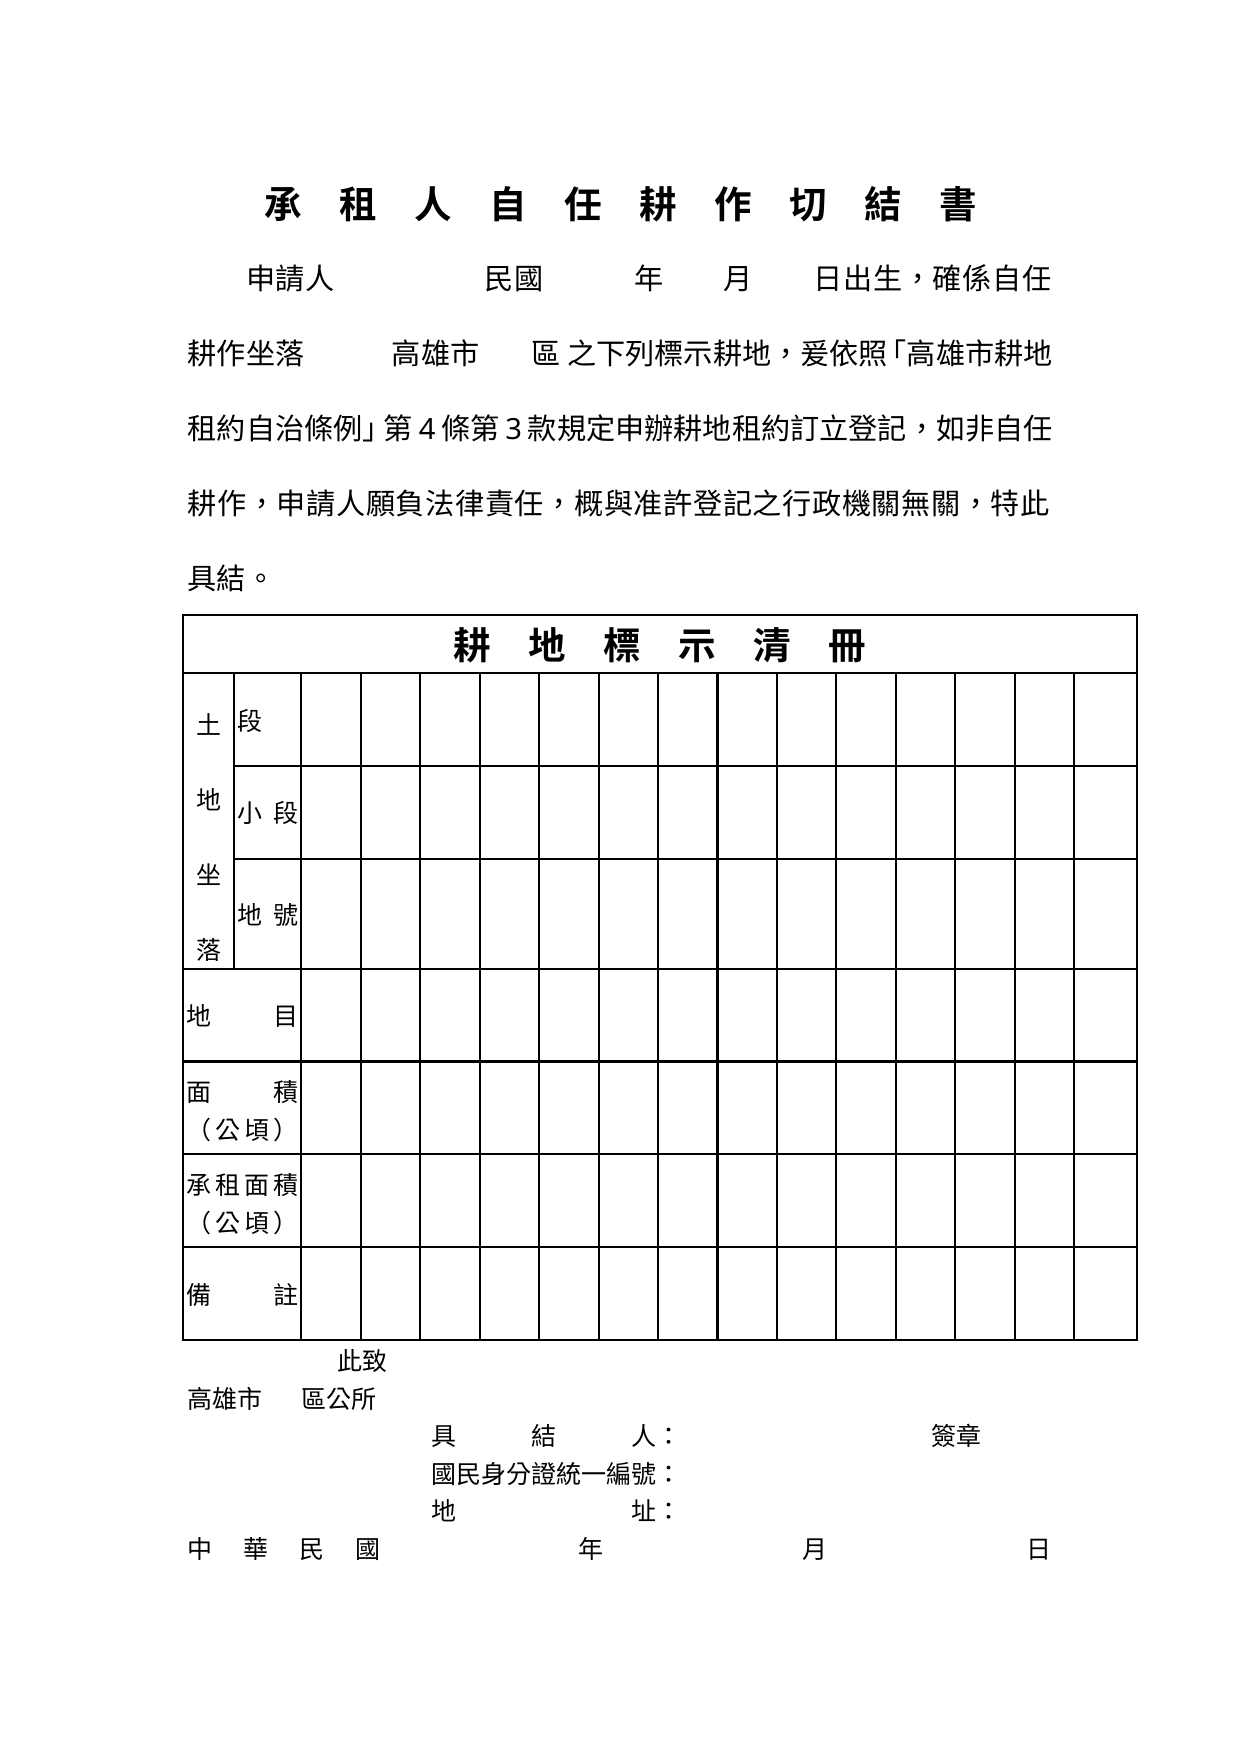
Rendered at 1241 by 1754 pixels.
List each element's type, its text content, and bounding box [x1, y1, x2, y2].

table_cell [778, 1155, 835, 1246]
table_header 耕 地 標 示 清 冊 [184, 616, 1136, 672]
table_cell [659, 860, 716, 968]
table_cell [540, 674, 598, 764]
table_cell [540, 1063, 598, 1153]
table_cell [837, 1155, 895, 1246]
table_cell [837, 1063, 895, 1153]
table_cell 備註 [184, 1248, 300, 1339]
table_cell [421, 1155, 479, 1246]
table_cell [719, 674, 776, 764]
table_cell [956, 767, 1014, 857]
table_cell [837, 674, 895, 764]
table_cell [659, 767, 716, 857]
table_cell [421, 860, 479, 968]
table_cell [302, 767, 360, 857]
table_cell [1016, 1155, 1073, 1246]
table_cell [897, 1248, 954, 1339]
table_cell [897, 1155, 954, 1246]
text 具 結 人： 簽章 [431, 1416, 1053, 1454]
table_cell [1016, 860, 1073, 968]
table_cell [302, 1248, 360, 1339]
table_cell [956, 674, 1014, 764]
table_cell [897, 674, 954, 764]
table_cell [659, 1063, 716, 1153]
table_cell [897, 970, 954, 1060]
table_cell [956, 1248, 1014, 1339]
table_cell [897, 767, 954, 857]
table_cell [1075, 767, 1136, 857]
table_cell [540, 860, 598, 968]
table_cell [600, 1063, 657, 1153]
text 高雄市 區公所 [187, 1379, 1053, 1416]
table_cell [778, 767, 835, 857]
table_cell [1016, 674, 1073, 764]
table_cell [302, 970, 360, 1060]
table_cell [719, 767, 776, 857]
table_cell [1075, 860, 1136, 968]
table_cell [719, 970, 776, 1060]
table_cell [481, 674, 538, 764]
table_cell [778, 970, 835, 1060]
table_cell [362, 1248, 419, 1339]
text 國民身分證統一編號： [431, 1454, 1053, 1491]
table_cell [778, 1063, 835, 1153]
table_cell [719, 860, 776, 968]
text 申請人 民國 年 月 日出生，確係自任耕作坐落 高雄市 區 之下列標示耕地，爰依照「高雄市耕地租約自治條例」第4條第3款規定申辦耕地租約訂立登記，如非自任耕作，申請人願負法律責任，概與准許登記之行政機關無關，特此具結。 [187, 239, 1053, 614]
table_cell [719, 1155, 776, 1246]
table_cell [659, 970, 716, 1060]
table_cell [481, 860, 538, 968]
table_cell [302, 1155, 360, 1246]
text 中華民國 年 月 日 [187, 1529, 1053, 1566]
table_cell [659, 1155, 716, 1246]
table_cell [956, 1155, 1014, 1246]
table_cell [362, 1063, 419, 1153]
table_cell [1016, 970, 1073, 1060]
table_cell 承租面積 （公頃） [184, 1155, 300, 1246]
table_cell [1075, 1248, 1136, 1339]
table_cell [421, 1063, 479, 1153]
table_cell [956, 860, 1014, 968]
table_cell [600, 674, 657, 764]
table_cell [897, 1063, 954, 1153]
table_cell 段 [235, 674, 300, 764]
table_cell [778, 1248, 835, 1339]
table_cell [481, 1155, 538, 1246]
table_cell [837, 767, 895, 857]
table_cell [600, 767, 657, 857]
table_cell [600, 1155, 657, 1246]
table_cell [421, 767, 479, 857]
table_cell [302, 860, 360, 968]
table_cell 地號 [235, 860, 300, 968]
table_cell [481, 970, 538, 1060]
table_cell [778, 860, 835, 968]
table_cell [362, 860, 419, 968]
table_cell [1016, 1063, 1073, 1153]
table_cell [956, 1063, 1014, 1153]
table_cell [659, 674, 716, 764]
text 地 址： [431, 1491, 1053, 1529]
table_cell [540, 970, 598, 1060]
table_cell [956, 970, 1014, 1060]
table_cell [837, 1248, 895, 1339]
table_cell [1016, 1248, 1073, 1339]
table_cell [302, 674, 360, 764]
table_cell [481, 1248, 538, 1339]
table_cell [600, 860, 657, 968]
table_cell [421, 1248, 479, 1339]
table_cell [600, 1248, 657, 1339]
table_cell [362, 970, 419, 1060]
table_cell [481, 767, 538, 857]
table_cell [659, 1248, 716, 1339]
table_cell [1075, 1155, 1136, 1246]
table_cell [540, 1155, 598, 1246]
table_cell [719, 1248, 776, 1339]
table_cell [778, 674, 835, 764]
table_cell [837, 860, 895, 968]
table_cell [1075, 1063, 1136, 1153]
table_cell [302, 1063, 360, 1153]
table_cell [1075, 970, 1136, 1060]
table_cell [540, 1248, 598, 1339]
table_cell 土 地 坐 落 [184, 674, 233, 968]
table_cell [837, 970, 895, 1060]
table_cell 小段 [235, 767, 300, 857]
table_cell [481, 1063, 538, 1153]
table_cell [1016, 767, 1073, 857]
table_cell [362, 674, 419, 764]
table_cell 地目 [184, 970, 300, 1060]
table_cell [897, 860, 954, 968]
table_cell [362, 767, 419, 857]
table_cell [362, 1155, 419, 1246]
text 承 租 人 自 任 耕 作 切 結 書 [187, 164, 1053, 239]
table_cell [540, 767, 598, 857]
table_cell 面積 （公頃） [184, 1063, 300, 1153]
text 此致 [187, 1341, 1053, 1379]
table_cell [1075, 674, 1136, 764]
table_cell [600, 970, 657, 1060]
table_cell [719, 1063, 776, 1153]
table_cell [421, 970, 479, 1060]
table_cell [421, 674, 479, 764]
